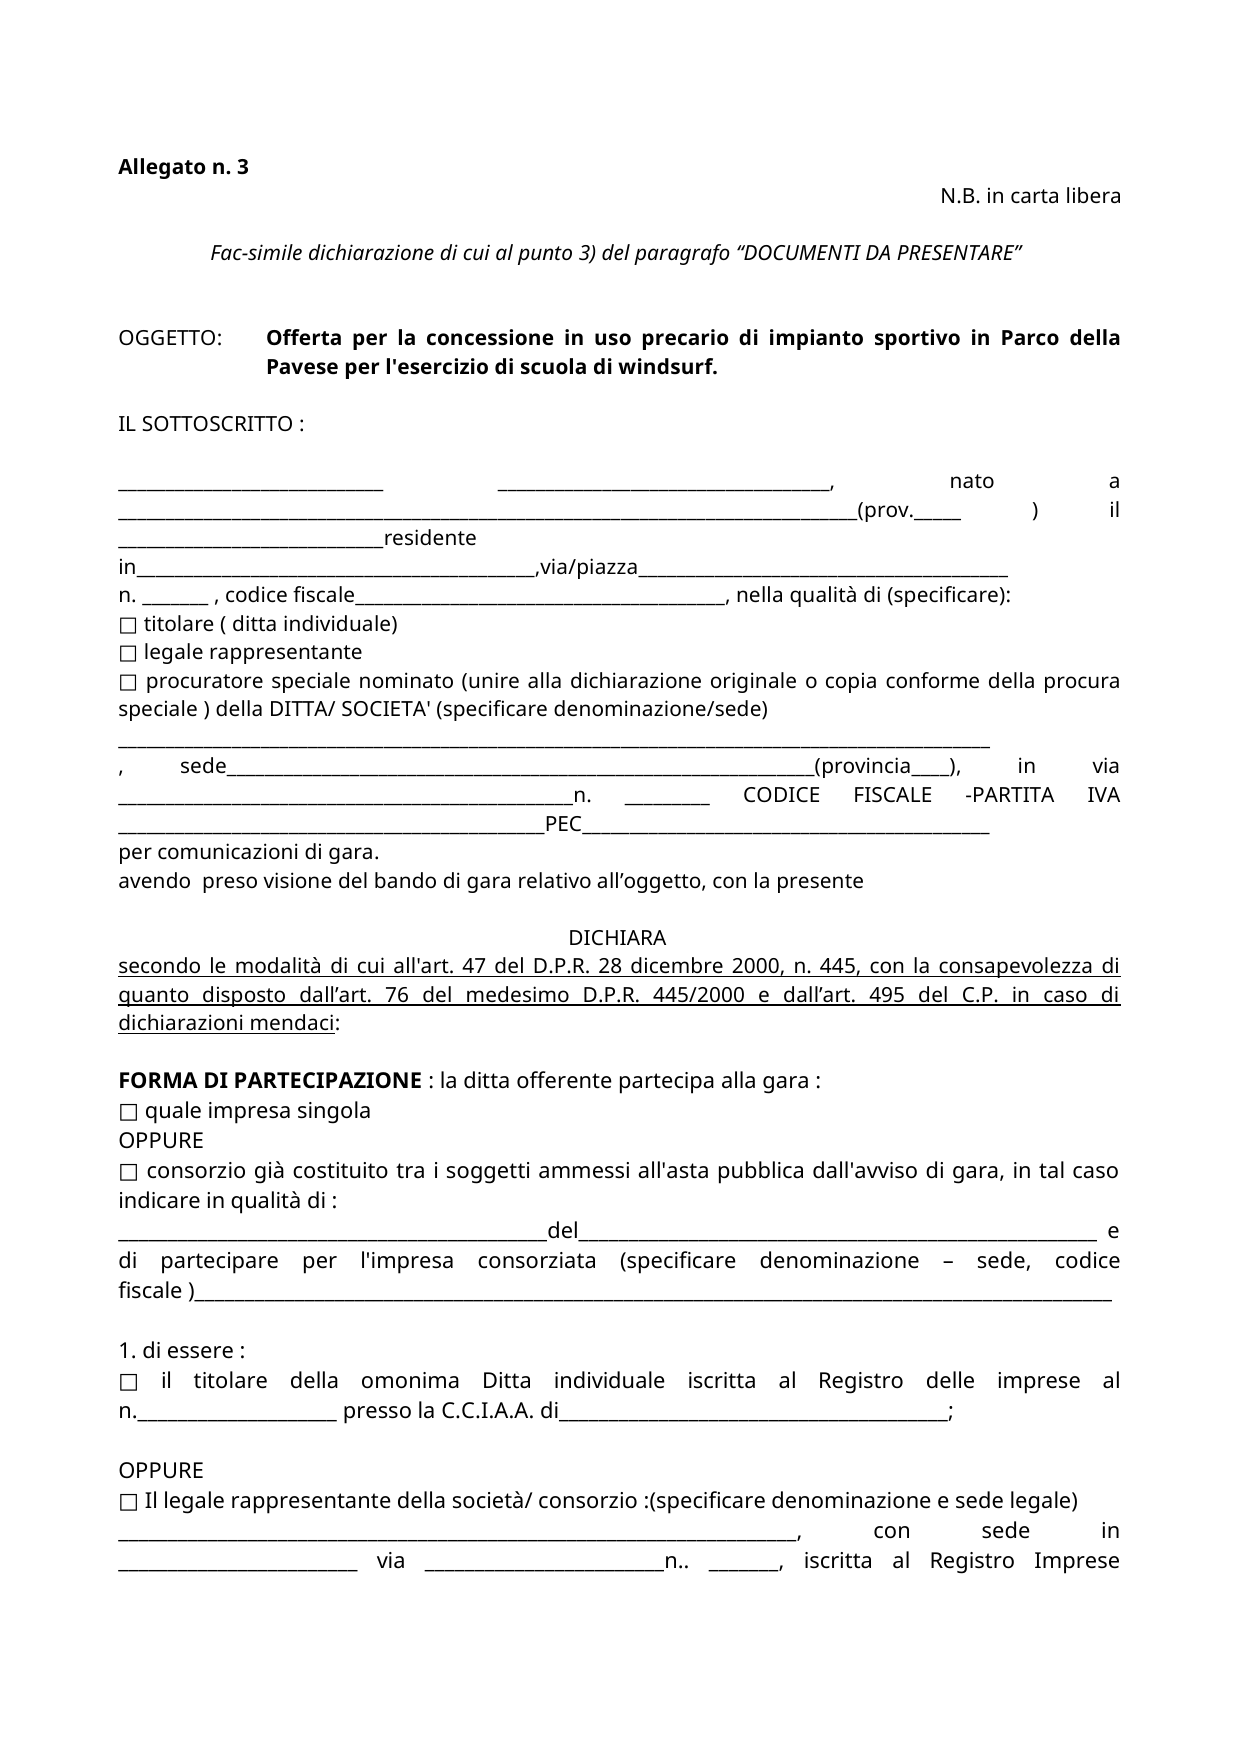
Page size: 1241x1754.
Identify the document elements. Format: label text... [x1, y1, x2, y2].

text , sede______________________________________________________________(provincia____), in via ________________________________________________n. _________ CODICE FISCALE -PARTITA IVA _____________________________________________PEC___________________________________________ [118, 751, 1122, 837]
text □ quale impresa singola [118, 1095, 1122, 1125]
text DICHIARA [118, 923, 1122, 951]
text n. _______ , codice fiscale_______________________________________, nella qualità di (specificare): [118, 580, 1122, 609]
text avendo preso visione del bando di gara relativo all’oggetto, con la presente [118, 866, 1122, 894]
text OGGETTO: Offerta per la concessione in uso precario di impianto sportivo in Parco della Pavese per l'esercizio di scuola di windsurf. [118, 323, 1122, 380]
text per comunicazioni di gara. [118, 837, 1122, 866]
text 1. di essere : [118, 1335, 1122, 1365]
text ___________________________________________del____________________________________________________ e di partecipare per l'impresa consorziata (specificare denominazione – sede, codice fiscale )____________________________________________________________________________________________ [118, 1215, 1122, 1305]
text ____________________________ ___________________________________, nato a ______________________________________________________________________________(prov._____ ) il ____________________________residente in__________________________________________,via/piazza_______________________________________ [118, 466, 1122, 580]
text □ legale rappresentante [118, 637, 1122, 666]
text □ consorzio già costituito tra i soggetti ammessi all'asta pubblica dall'avviso di gara, in tal caso indicare in qualità di : [118, 1155, 1122, 1215]
subtitle Fac-simile dichiarazione di cui al punto 3) del paragrafo “DOCUMENTI DA PRESENTARE” [118, 238, 1122, 266]
text FORMA DI PARTECIPAZIONE : la ditta offerente partecipa alla gara : [118, 1065, 1122, 1095]
text secondo le modalità di cui all'art. 47 del D.P.R. 28 dicembre 2000, n. 445, con la consapevolezza di quanto disposto dall’art. 76 del medesimo D.P.R. 445/2000 e dall’art. 495 del C.P. in caso di dichiarazioni mendaci: [118, 951, 1122, 1037]
text □ il titolare della omonima Ditta individuale iscritta al Registro delle imprese al n.____________________ presso la C.C.I.A.A. di_______________________________________; [118, 1365, 1122, 1425]
text ____________________________________________________________________________________________ [118, 723, 1122, 751]
text □ Il legale rappresentante della società/ consorzio :(specificare denominazione e sede legale) [118, 1485, 1122, 1515]
text IL SOTTOSCRITTO : [118, 409, 1122, 437]
text □ procuratore speciale nominato (unire alla dichiarazione originale o copia conforme della procura speciale ) della DITTA/ SOCIETA' (specificare denominazione/sede) [118, 666, 1122, 723]
subtitle Allegato n. 3 [118, 152, 1122, 181]
text ____________________________________________________________________, con sede in ________________________ via ________________________n.. _______, iscritta al Registro Imprese [118, 1515, 1122, 1575]
subtitle N.B. in carta libera [118, 181, 1122, 209]
text OPPURE [118, 1455, 1122, 1485]
text OPPURE [118, 1125, 1122, 1155]
text □ titolare ( ditta individuale) [118, 609, 1122, 637]
